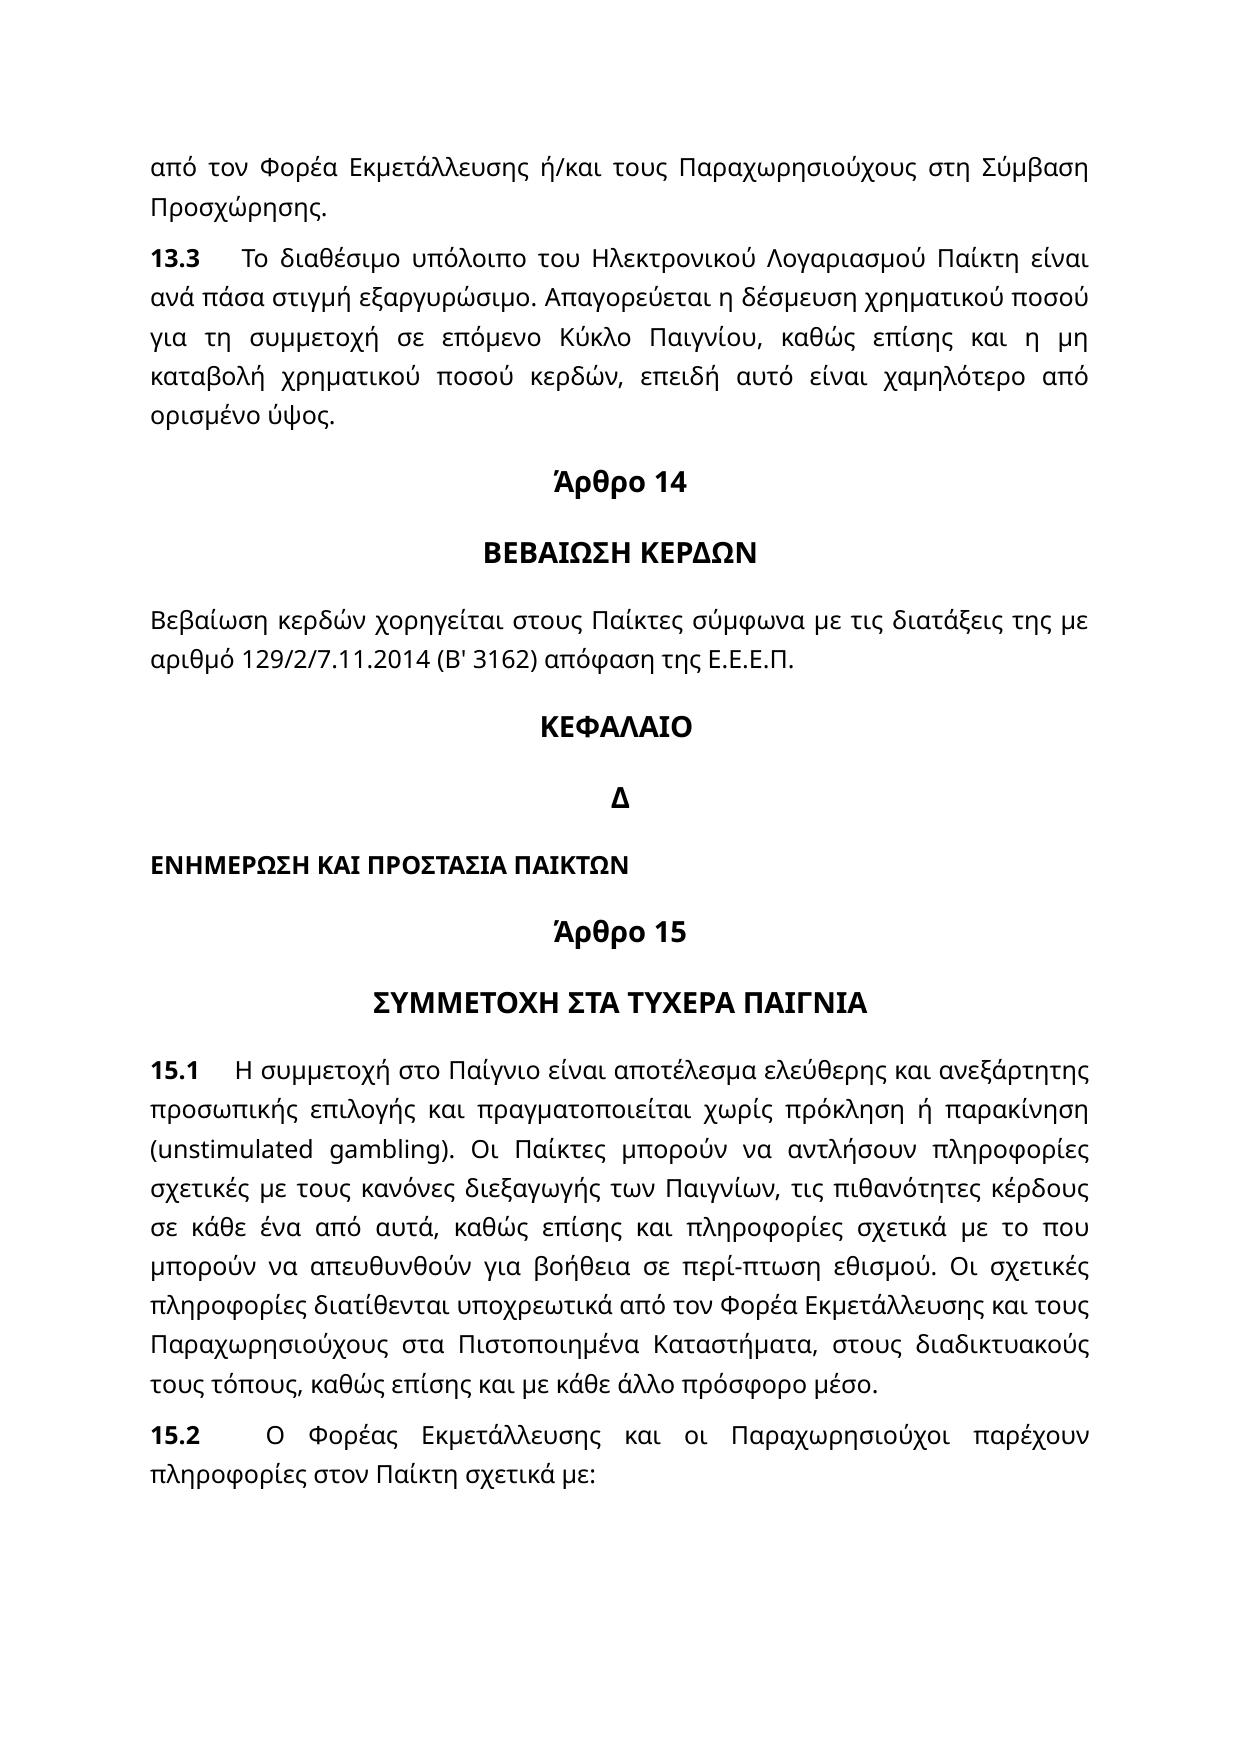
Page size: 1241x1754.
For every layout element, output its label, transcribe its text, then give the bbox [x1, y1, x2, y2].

subtitle ΚΕΦΑΛΑΙΟ [150, 706, 1090, 746]
text 15.2 Ο Φορέας Εκμετάλλευσης και οι Παραχωρησιούχοι παρέχουν πληροφορίες στον Παίκτη σχετικά με: [150, 1418, 1090, 1491]
subtitle ΣΥΜΜΕΤΟΧΗ ΣΤΑ ΤΥΧΕΡΑ ΠΑΙΓΝΙΑ [150, 982, 1090, 1022]
subtitle ΒΕΒΑΙΩΣΗ ΚΕΡΔΩΝ [150, 532, 1090, 572]
text Βεβαίωση κερδών χορηγείται στους Παίκτες σύμφωνα με τις διατάξεις της με αριθμό 129/2/7.11.2014 (B' 3162) απόφαση της Ε.Ε.Ε.Π. [150, 603, 1090, 676]
text 15.1 Η συμμετοχή στο Παίγνιο είναι αποτέλεσμα ελεύθερης και ανεξάρτητης προσωπικής επιλογής και πραγματοποιείται χωρίς πρόκληση ή παρακίνηση (unstimulated gambling). Οι Παίκτες μπορούν να αντλήσουν πληροφορίες σχετικές με τους κανόνες διεξαγωγής των Παιγνίων, τις πιθανότητες κέρδους σε κάθε ένα από αυτά, καθώς επίσης και πληροφορίες σχετικά με το που μπορούν να απευθυνθούν για βοήθεια σε περί-πτωση εθισμού. Οι σχετικές πληροφορίες διατίθενται υποχρεωτικά από τον Φορέα Εκμετάλλευσης και τους Παραχωρησιούχους στα Πιστοποιημένα Καταστήματα, στους διαδικτυακούς τους τόπους, καθώς επίσης και με κάθε άλλο πρόσφορο μέσο. [150, 1053, 1090, 1400]
text από τον Φορέα Εκμετάλλευσης ή/και τους Παραχωρησιούχους στη Σύμβαση Προσχώρησης. [150, 150, 1090, 223]
subtitle Άρθρο 14 [150, 462, 1090, 501]
subtitle Άρθρο 15 [150, 912, 1090, 951]
subtitle Δ [150, 777, 1090, 817]
text ΕΝΗΜΕΡΩΣΗ ΚΑΙ ΠΡΟΣΤΑΣΙΑ ΠΑΙΚΤΩΝ [150, 847, 1090, 882]
text 13.3 Το διαθέσιμο υπόλοιπο του Ηλεκτρονικού Λογαριασμού Παίκτη είναι ανά πάσα στιγμή εξαργυρώσιμο. Απαγορεύεται η δέσμευση χρηματικού ποσού για τη συμμετοχή σε επόμενο Κύκλο Παιγνίου, καθώς επίσης και η μη καταβολή χρηματικού ποσού κερδών, επειδή αυτό είναι χαμηλότερο από ορισμένο ύψος. [150, 241, 1090, 432]
